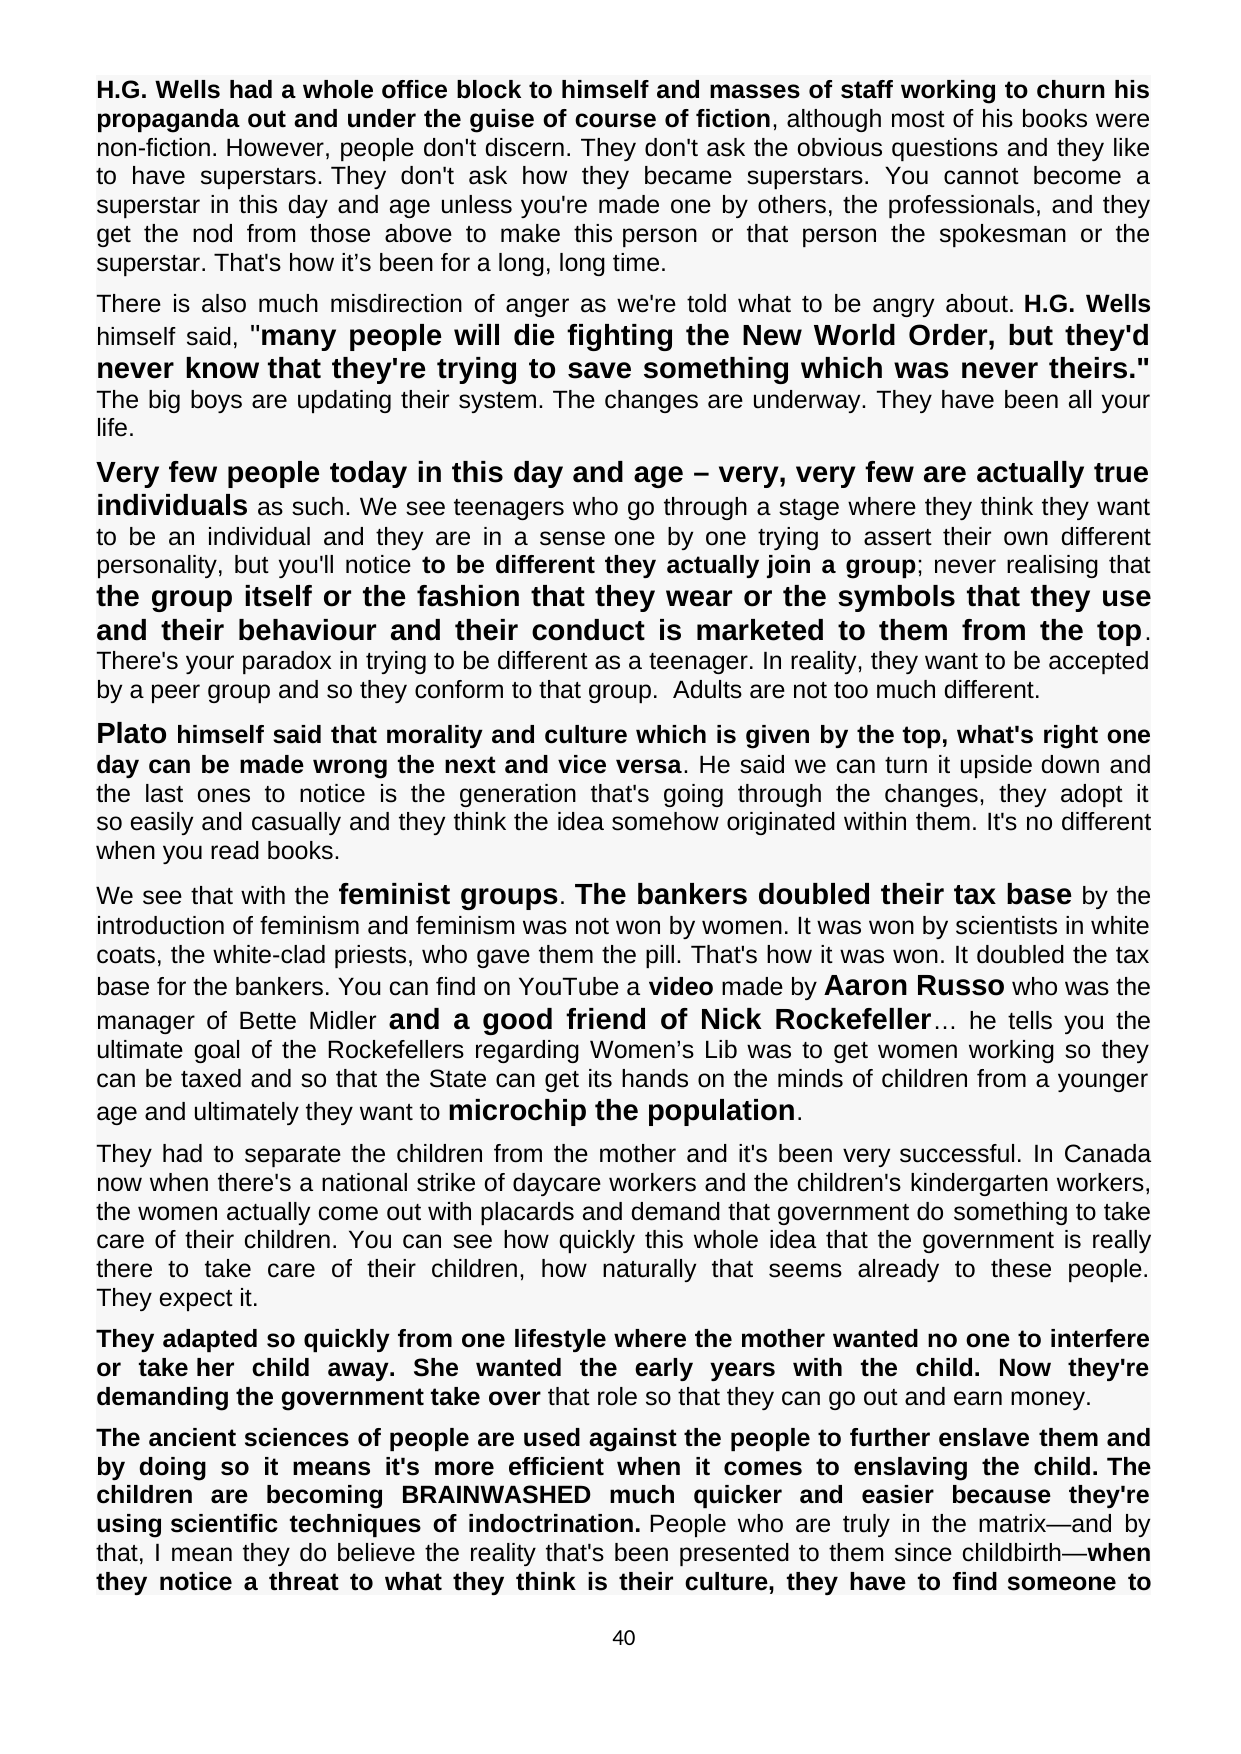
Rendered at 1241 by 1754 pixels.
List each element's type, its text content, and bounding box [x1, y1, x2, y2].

text They had to separate the children from the mother and it's been very successful. In Canada now when there's a national strike of daycare workers and the children's kindergarten workers, the women actually come out with placards and demand that government do something to take care of their children. You can see how quickly this whole idea that the government is really there to take care of their children, how naturally that seems already to these people. They expect it. [96, 1139, 1151, 1311]
text Very few people today in this day and age – very, very few are actually true individuals as such. We see teenagers who go through a stage where they think they want to be an individual and they are in a sense one by one trying to assert their own different personality, but you'll notice to be different they actually join a group; never realising that the group itself or the fashion that they wear or the symbols that they use and their behaviour and their conduct is marketed to them from the top. There's your paradox in trying to be different as a teenager. In reality, they want to be accepted by a peer group and so they conform to that group. Adults are not too much different. [96, 454, 1151, 704]
text We see that with the feminist groups. The bankers doubled their tax base by the introduction of feminism and feminism was not won by women. It was won by scientists in white coats, the white-clad priests, who gave them the pill. That's how it was won. It doubled the tax base for the bankers. You can find on YouTube a video made by Aaron Russo who was the manager of Bette Midler and a good friend of Nick Rockefeller… he tells you the ultimate goal of the Rockefellers regarding Women’s Lib was to get women working so they can be taxed and so that the State can get its hands on the minds of children from a younger age and ultimately they want to microchip the population. [96, 877, 1151, 1126]
text H.G. Wells had a whole office block to himself and masses of staff working to churn his propaganda out and under the guise of course of fiction, although most of his books were non-fiction. However, people don't discern. They don't ask the obvious questions and they like to have superstars. They don't ask how they became superstars. You cannot become a superstar in this day and age unless you're made one by others, the professionals, and they get the nod from those above to make this person or that person the spokesman or the superstar. That's how it’s been for a long, long time. [96, 75, 1151, 276]
text The ancient sciences of people are used against the people to further enslave them and by doing so it means it's more efficient when it comes to enslaving the child. The children are becoming BRAINWASHED much quicker and easier because they're using scientific techniques of indoctrination. People who are truly in the matrix—and by that, I mean they do believe the reality that's been presented to them since childbirth—when they notice a threat to what they think is their culture, they have to find someone to [96, 1423, 1151, 1595]
text Plato himself said that morality and culture which is given by the top, what's right one day can be made wrong the next and vice versa. He said we can turn it upside down and the last ones to notice is the generation that's going through the changes, they adopt it so easily and casually and they think the idea somehow originated within them. It's no different when you read books. [96, 716, 1151, 865]
text They adapted so quickly from one lifestyle where the mother wanted no one to interfere or take her child away. She wanted the early years with the child. Now they're demanding the government take over that role so that they can go out and earn money. [96, 1324, 1151, 1410]
text There is also much misdirection of anger as we're told what to be angry about. H.G. Wells himself said, "many people will die fighting the New World Order, but they'd never know that they're trying to save something which was never theirs." The big boys are updating their system. The changes are underway. They have been all your life. [96, 289, 1151, 442]
